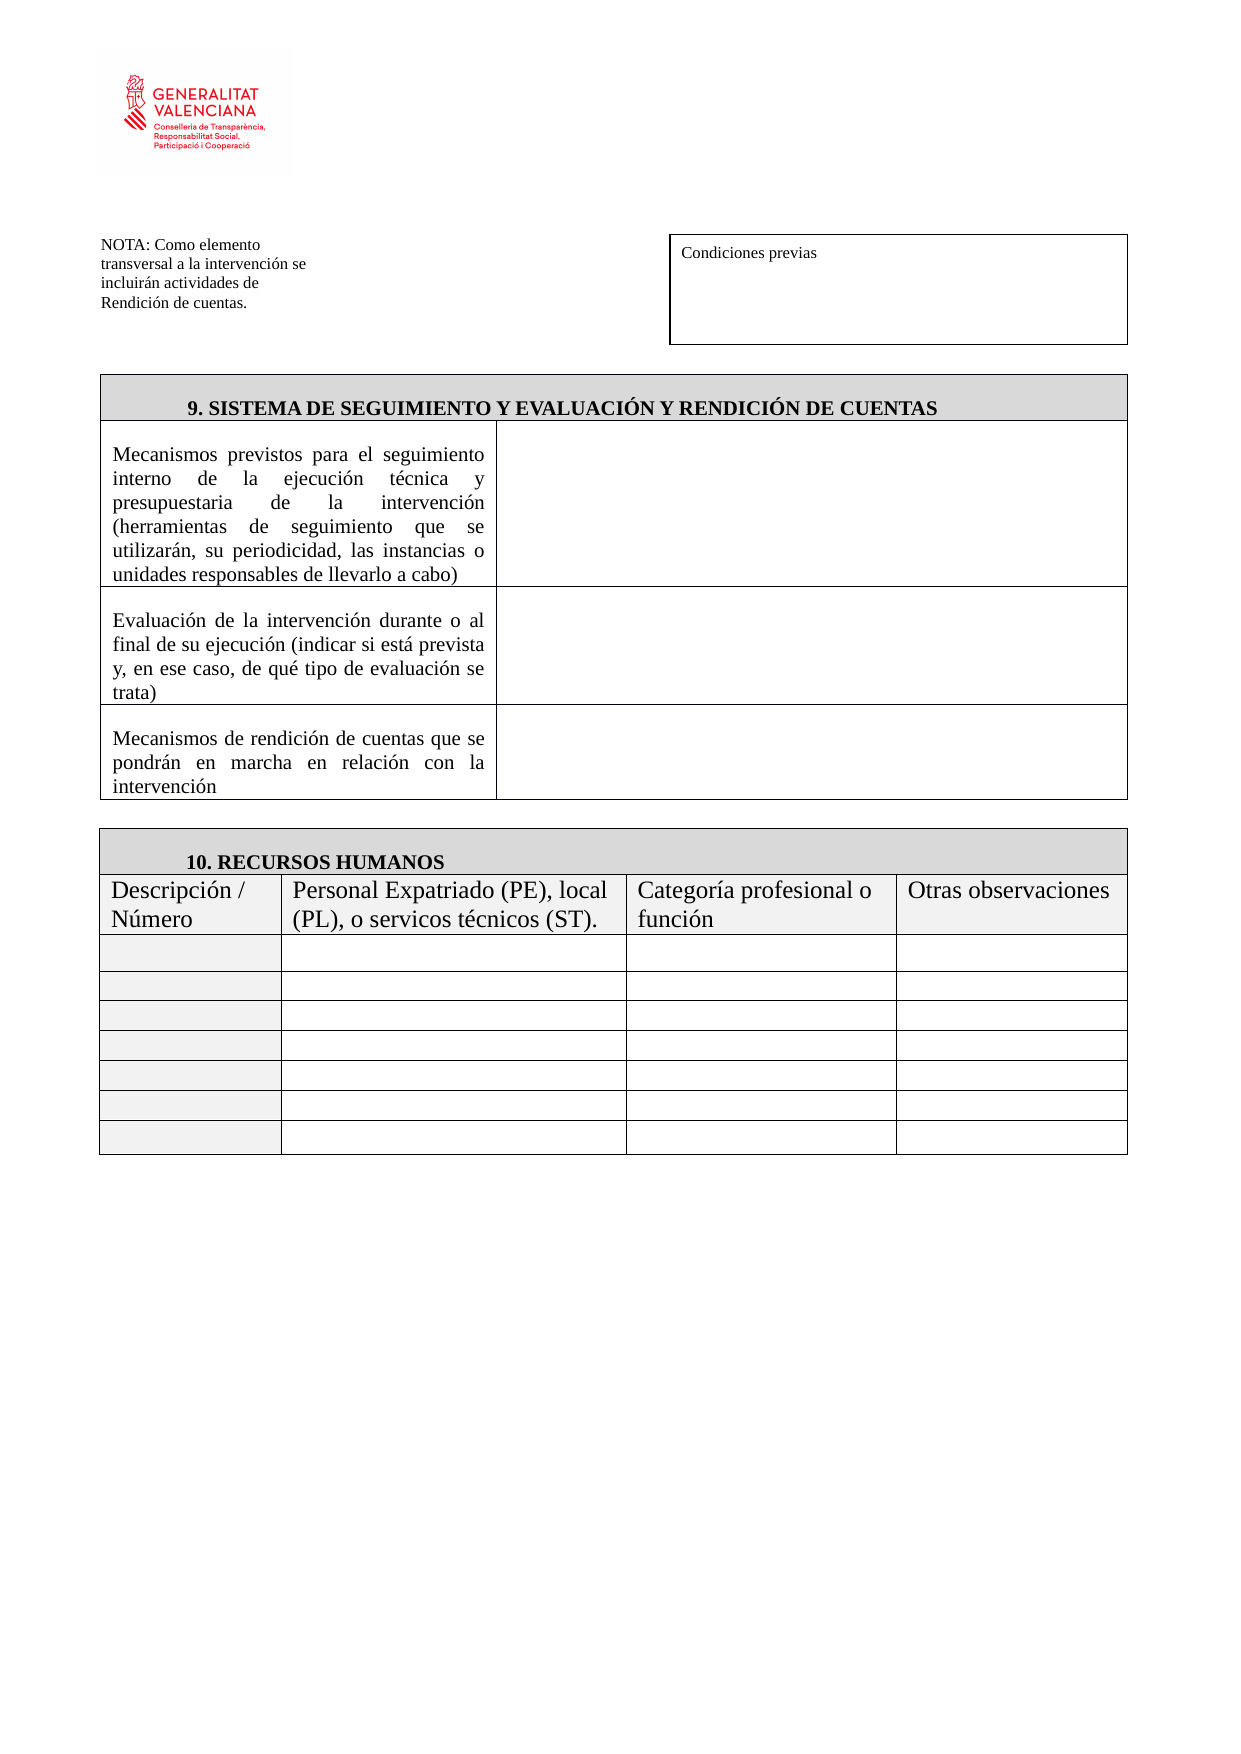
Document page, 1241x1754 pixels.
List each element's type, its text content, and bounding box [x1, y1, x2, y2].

table_cell [496, 234, 669, 344]
picture [97, 47, 293, 177]
table_cell [897, 935, 1127, 971]
table_cell [627, 972, 896, 1000]
table_cell [282, 1121, 626, 1153]
table_cell Otras observaciones [897, 875, 1127, 933]
table_header 10. RECURSOS HUMANOS [100, 829, 1127, 874]
table_cell [897, 1031, 1127, 1060]
table_cell [282, 972, 626, 1000]
table_cell [897, 1001, 1127, 1030]
table_cell [282, 1001, 626, 1030]
table_cell [497, 421, 1127, 586]
table_cell Personal Expatriado (PE), local (PL), o servicos técnicos (ST). [282, 875, 626, 933]
table_cell [897, 1121, 1127, 1153]
table_cell [497, 587, 1127, 704]
table_cell Condiciones previas [671, 235, 1127, 344]
table_cell [100, 1091, 281, 1119]
table_cell Mecanismos de rendición de cuentas que se pondrán en marcha en relación con la intervención [101, 705, 496, 798]
table_cell [627, 1091, 896, 1119]
table_cell [282, 935, 626, 971]
table_cell Descripción / Número [100, 875, 281, 933]
table_cell [100, 1121, 281, 1153]
table_cell [100, 935, 281, 971]
table_cell [627, 935, 896, 971]
table_header 9. SISTEMA DE SEGUIMIENTO Y EVALUACIÓN Y RENDICIÓN DE CUENTAS [101, 375, 1127, 420]
table_cell Mecanismos previstos para el seguimiento interno de la ejecución técnica y presupuestaria de la intervención (herramientas de seguimiento que se utilizarán, su periodicidad, las instancias o unidades responsables de llevarlo a cabo) [101, 421, 496, 586]
table_cell [100, 1061, 281, 1090]
table_cell [897, 1091, 1127, 1119]
table_cell [897, 1061, 1127, 1090]
table_cell [897, 972, 1127, 1000]
table_cell [100, 1031, 281, 1060]
table_cell [627, 1031, 896, 1060]
table_cell [282, 1091, 626, 1119]
table_cell [100, 1001, 281, 1030]
table_cell Evaluación de la intervención durante o al final de su ejecución (indicar si está prevista y, en ese caso, de qué tipo de evaluación se trata) [101, 587, 496, 704]
table_cell [627, 1121, 896, 1153]
table_cell [497, 705, 1127, 798]
table_cell [627, 1061, 896, 1090]
table_cell [282, 1031, 626, 1060]
table_cell [100, 972, 281, 1000]
table_cell [309, 234, 496, 344]
table_cell [282, 1061, 626, 1090]
table_cell NOTA: Como elemento transversal a la intervención se incluirán actividades de Rendición de cuentas. [100, 234, 308, 344]
table_cell Categoría profesional o función [627, 875, 896, 933]
table_cell [627, 1001, 896, 1030]
